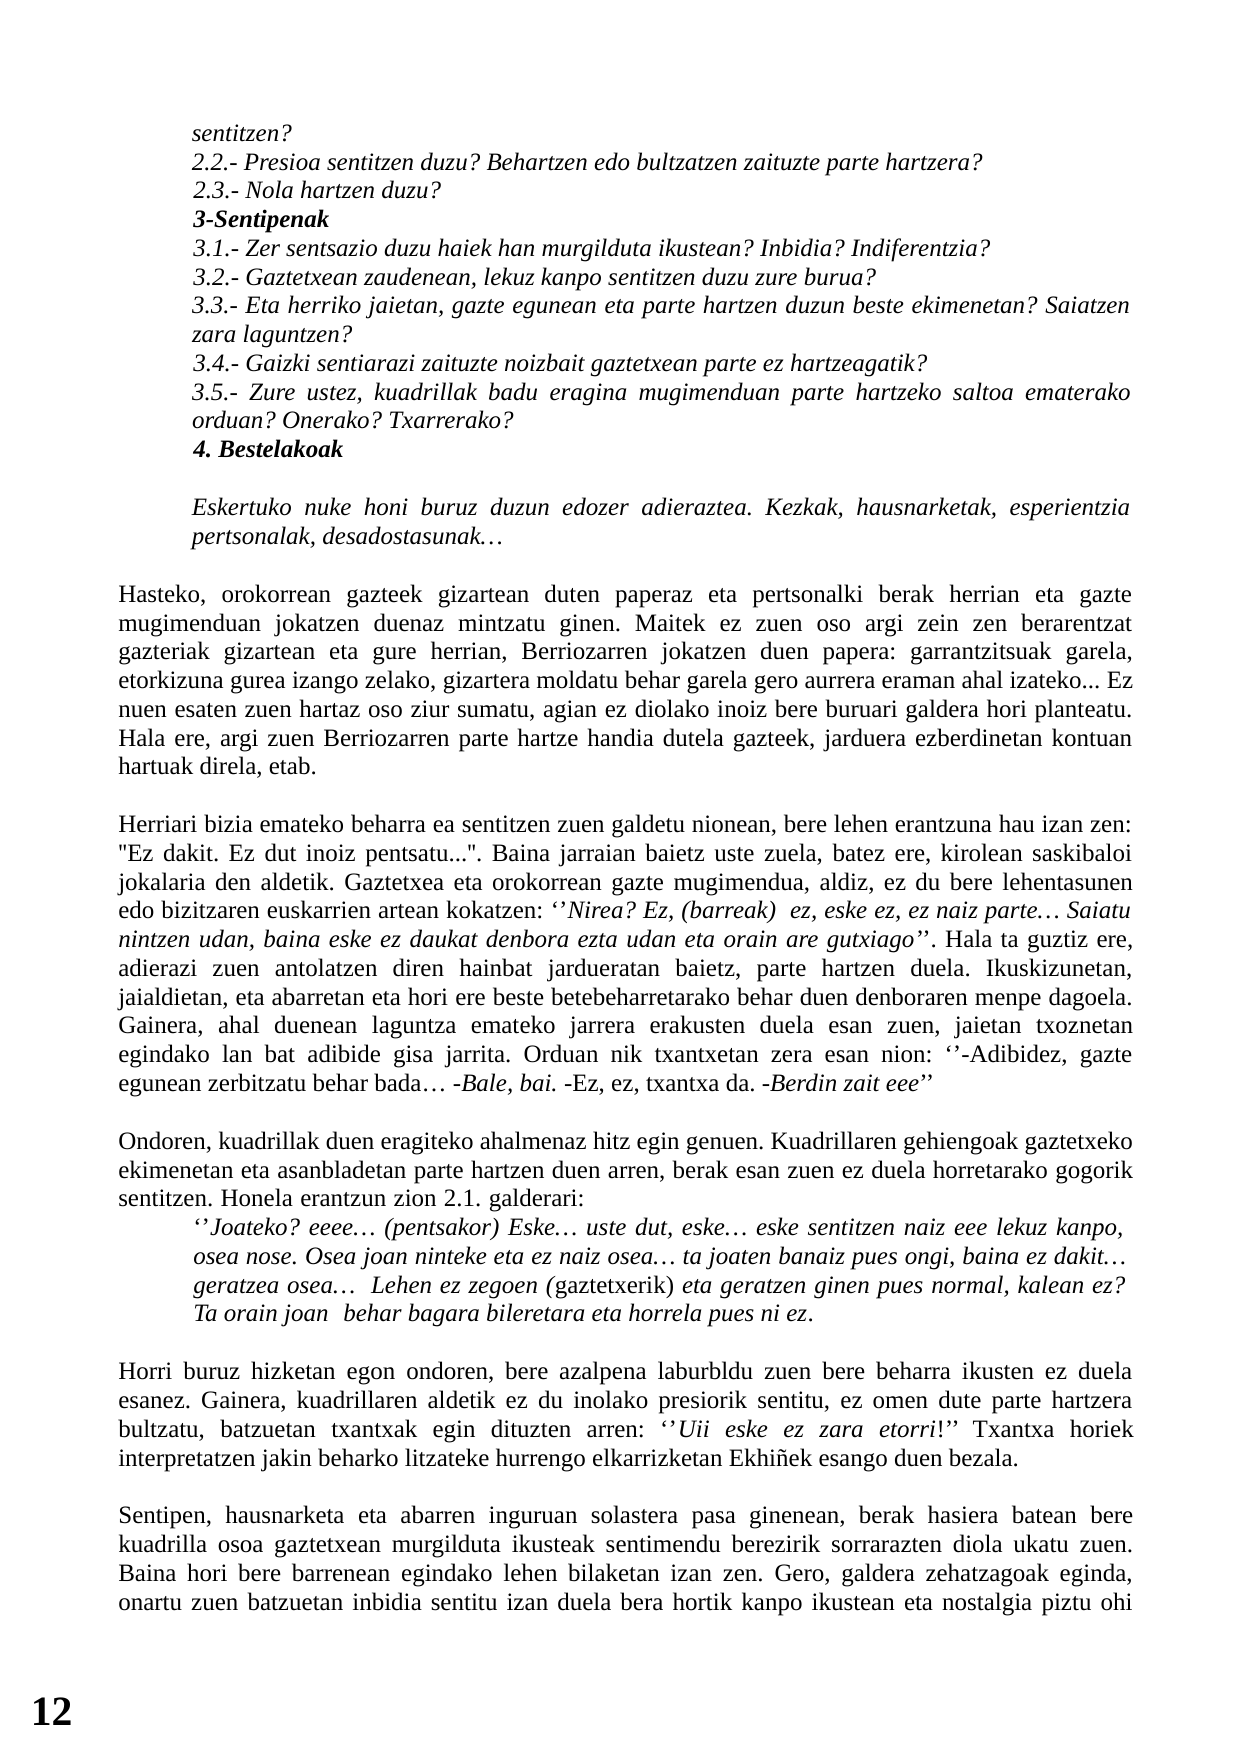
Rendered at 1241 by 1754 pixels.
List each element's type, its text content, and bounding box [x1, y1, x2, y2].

text 2.2.- Presioa sentitzen duzu? Behartzen edo bultzatzen zaituzte parte hartzera? [192, 147, 1134, 176]
text 3.2.- Gaztetxean zaudenean, lekuz kanpo sentitzen duzu zure burua? [118, 262, 1134, 291]
text 3.3.- Eta herriko jaietan, gazte egunean eta parte hartzen duzun beste ekimenetan? Saiatzen zara laguntzen? [192, 291, 1134, 348]
text 3.4.- Gaizki sentiarazi zaituzte noizbait gaztetxean parte ez hartzeagatik? [118, 348, 1134, 377]
text 2.3.- Nola hartzen duzu? [118, 176, 1134, 204]
text Eskertuko nuke honi buruz duzun edozer adieraztea. Kezkak, hausnarketak, esperientzia pertsonalak, desadostasunak… [192, 492, 1134, 550]
text Hasteko, orokorrean gazteek gizartean duten paperaz eta pertsonalki berak herrian eta gazte mugimenduan jokatzen duenaz mintzatu ginen. Maitek ez zuen oso argi zein zen berarentzat gazteriak gizartean eta gure herrian, Berriozarren jokatzen duen papera: garrantzitsuak garela, etorkizuna gurea izango zelako, gizartera moldatu behar garela gero aurrera eraman ahal izateko... Ez nuen esaten zuen hartaz oso ziur sumatu, agian ez diolako inoiz bere buruari galdera hori planteatu. Hala ere, argi zuen Berriozarren parte hartze handia dutela gazteek, jarduera ezberdinetan kontuan hartuak direla, etab. [118, 579, 1134, 780]
text 3-Sentipenak [118, 204, 1134, 233]
text Ondoren, kuadrillak duen eragiteko ahalmenaz hitz egin genuen. Kuadrillaren gehiengoak gaztetxeko ekimenetan eta asanbladetan parte hartzen duen arren, berak esan zuen ez duela horretarako gogorik sentitzen. Honela erantzun zion 2.1. galderari: ‘’Joateko? eeee… (pentsakor) Eske… uste dut, eske… eske sentitzen naiz eee lekuz kanpo, osea nose. Osea joan ninteke eta ez naiz osea… ta joaten banaiz pues ongi, baina ez dakit… geratzea osea… Lehen ez zegoen (gaztetxerik) eta geratzen ginen pues normal, kalean ez? Ta orain joan behar bagara bileretara eta horrela pues ni ez. [118, 1126, 1134, 1327]
text 4. Bestelakoak [118, 434, 1134, 463]
text Herriari bizia emateko beharra ea sentitzen zuen galdetu nionean, bere lehen erantzuna hau izan zen: ''Ez dakit. Ez dut inoiz pentsatu...''. Baina jarraian baietz uste zuela, batez ere, kirolean saskibaloi jokalaria den aldetik. Gaztetxea eta orokorrean gazte mugimendua, aldiz, ez du bere lehentasunen edo bizitzaren euskarrien artean kokatzen: ‘’Nirea? Ez, (barreak) ez, eske ez, ez naiz parte… Saiatu nintzen udan, baina eske ez daukat denbora ezta udan eta orain are gutxiago’’. Hala ta guztiz ere, adierazi zuen antolatzen diren hainbat jardueratan baietz, parte hartzen duela. Ikuskizunetan, jaialdietan, eta abarretan eta hori ere beste betebeharretarako behar duen denboraren menpe dagoela. Gainera, ahal duenean laguntza emateko jarrera erakusten duela esan zuen, jaietan txoznetan egindako lan bat adibide gisa jarrita. Orduan nik txantxetan zera esan nion: ‘’-Adibidez, gazte egunean zerbitzatu behar bada… -Bale, bai. -Ez, ez, txantxa da. -Berdin zait eee’’ [118, 809, 1134, 1097]
text Horri buruz hizketan egon ondoren, bere azalpena laburbldu zuen bere beharra ikusten ez duela esanez. Gainera, kuadrillaren aldetik ez du inolako presiorik sentitu, ez omen dute parte hartzera bultzatu, batzuetan txantxak egin dituzten arren: ‘’Uii eske ez zara etorri!’’ Txantxa horiek interpretatzen jakin beharko litzateke hurrengo elkarrizketan Ekhiñek esango duen bezala. [118, 1356, 1134, 1471]
text 3.1.- Zer sentsazio duzu haiek han murgilduta ikustean? Inbidia? Indiferentzia? [118, 233, 1134, 262]
text 3.5.- Zure ustez, kuadrillak badu eragina mugimenduan parte hartzeko saltoa ematerako orduan? Onerako? Txarrerako? [192, 377, 1134, 434]
text Sentipen, hausnarketa eta abarren inguruan solastera pasa ginenean, berak hasiera batean bere kuadrilla osoa gaztetxean murgilduta ikusteak sentimendu berezirik sorrarazten diola ukatu zuen. Baina hori bere barrenean egindako lehen bilaketan izan zen. Gero, galdera zehatzagoak eginda, onartu zuen batzuetan inbidia sentitu izan duela bera hortik kanpo ikustean eta nostalgia piztu ohi [118, 1501, 1134, 1616]
text sentitzen? [192, 118, 1134, 147]
